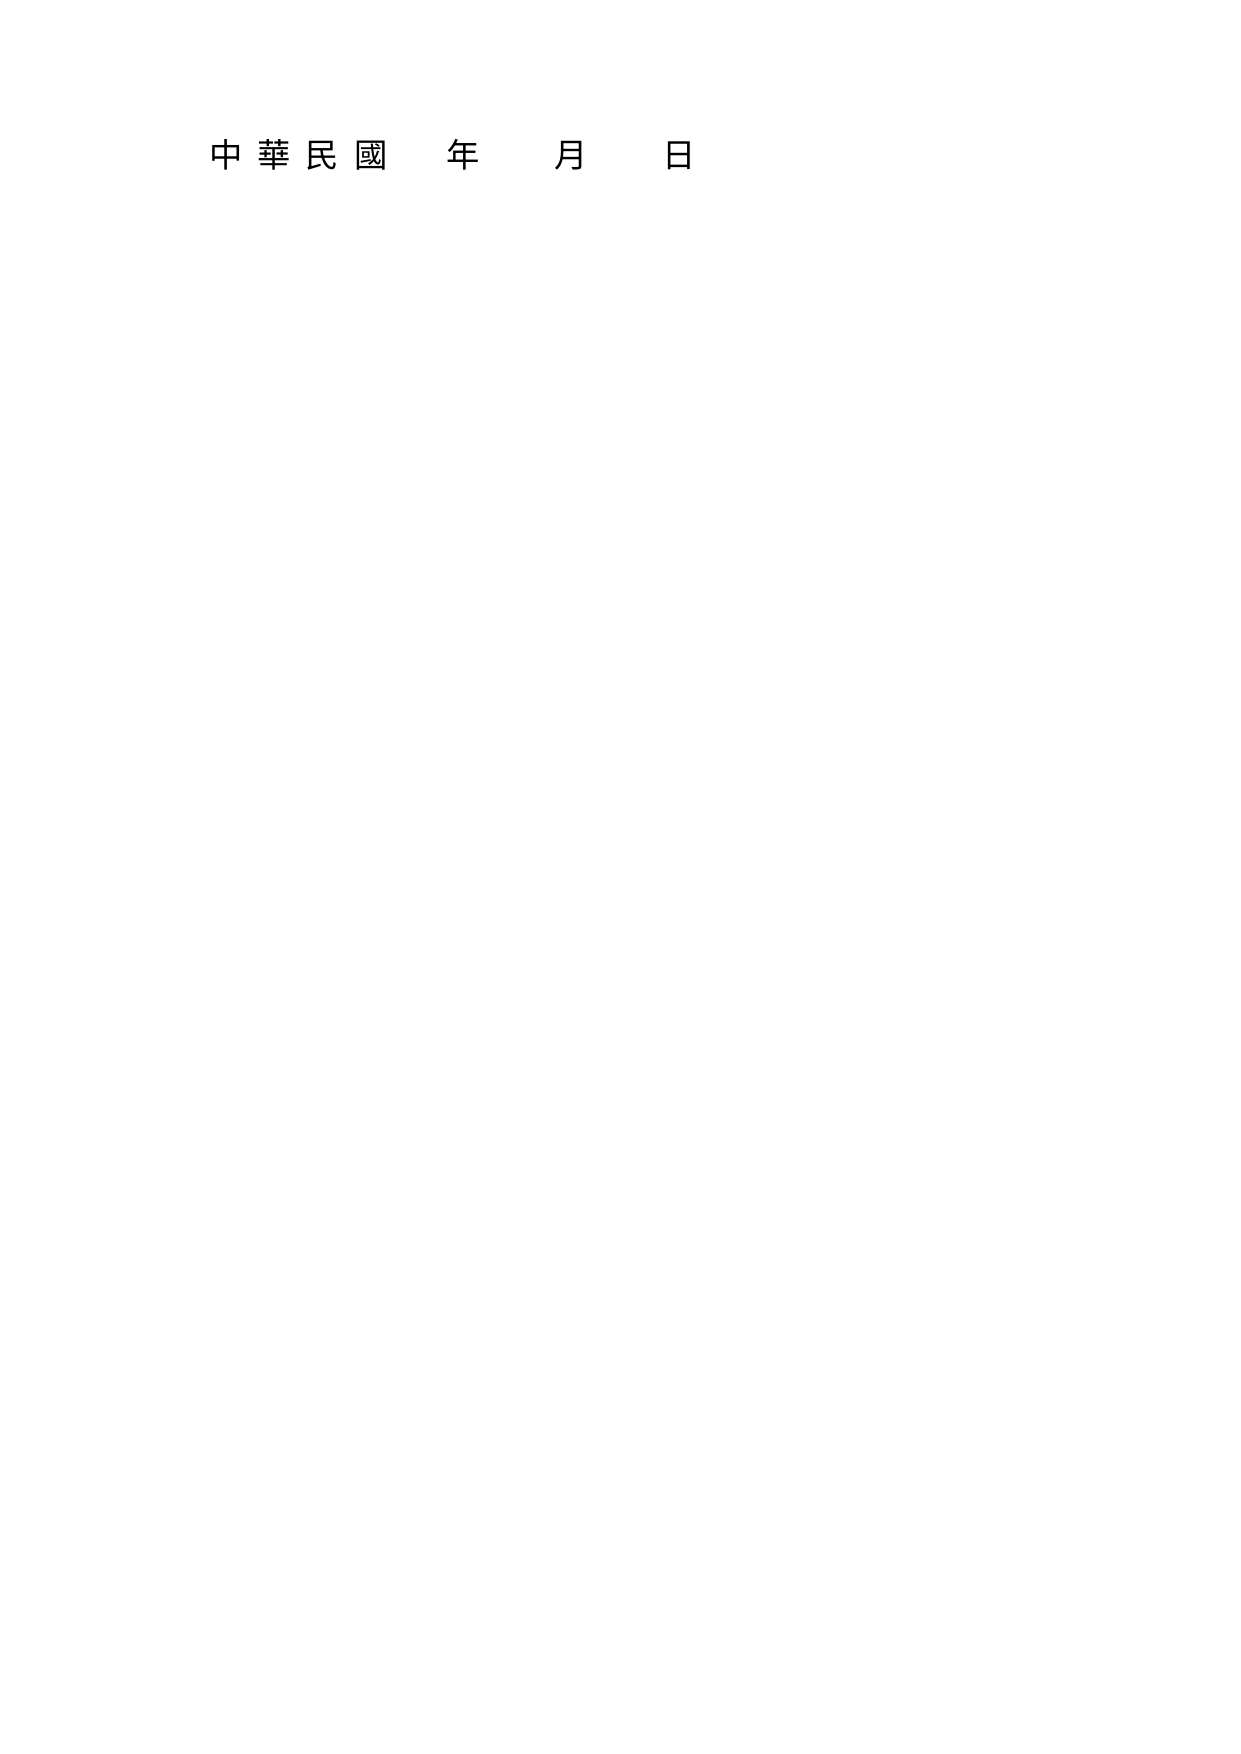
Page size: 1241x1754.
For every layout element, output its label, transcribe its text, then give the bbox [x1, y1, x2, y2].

text 中 華 民 國 年 月 日 [59, 118, 1181, 187]
